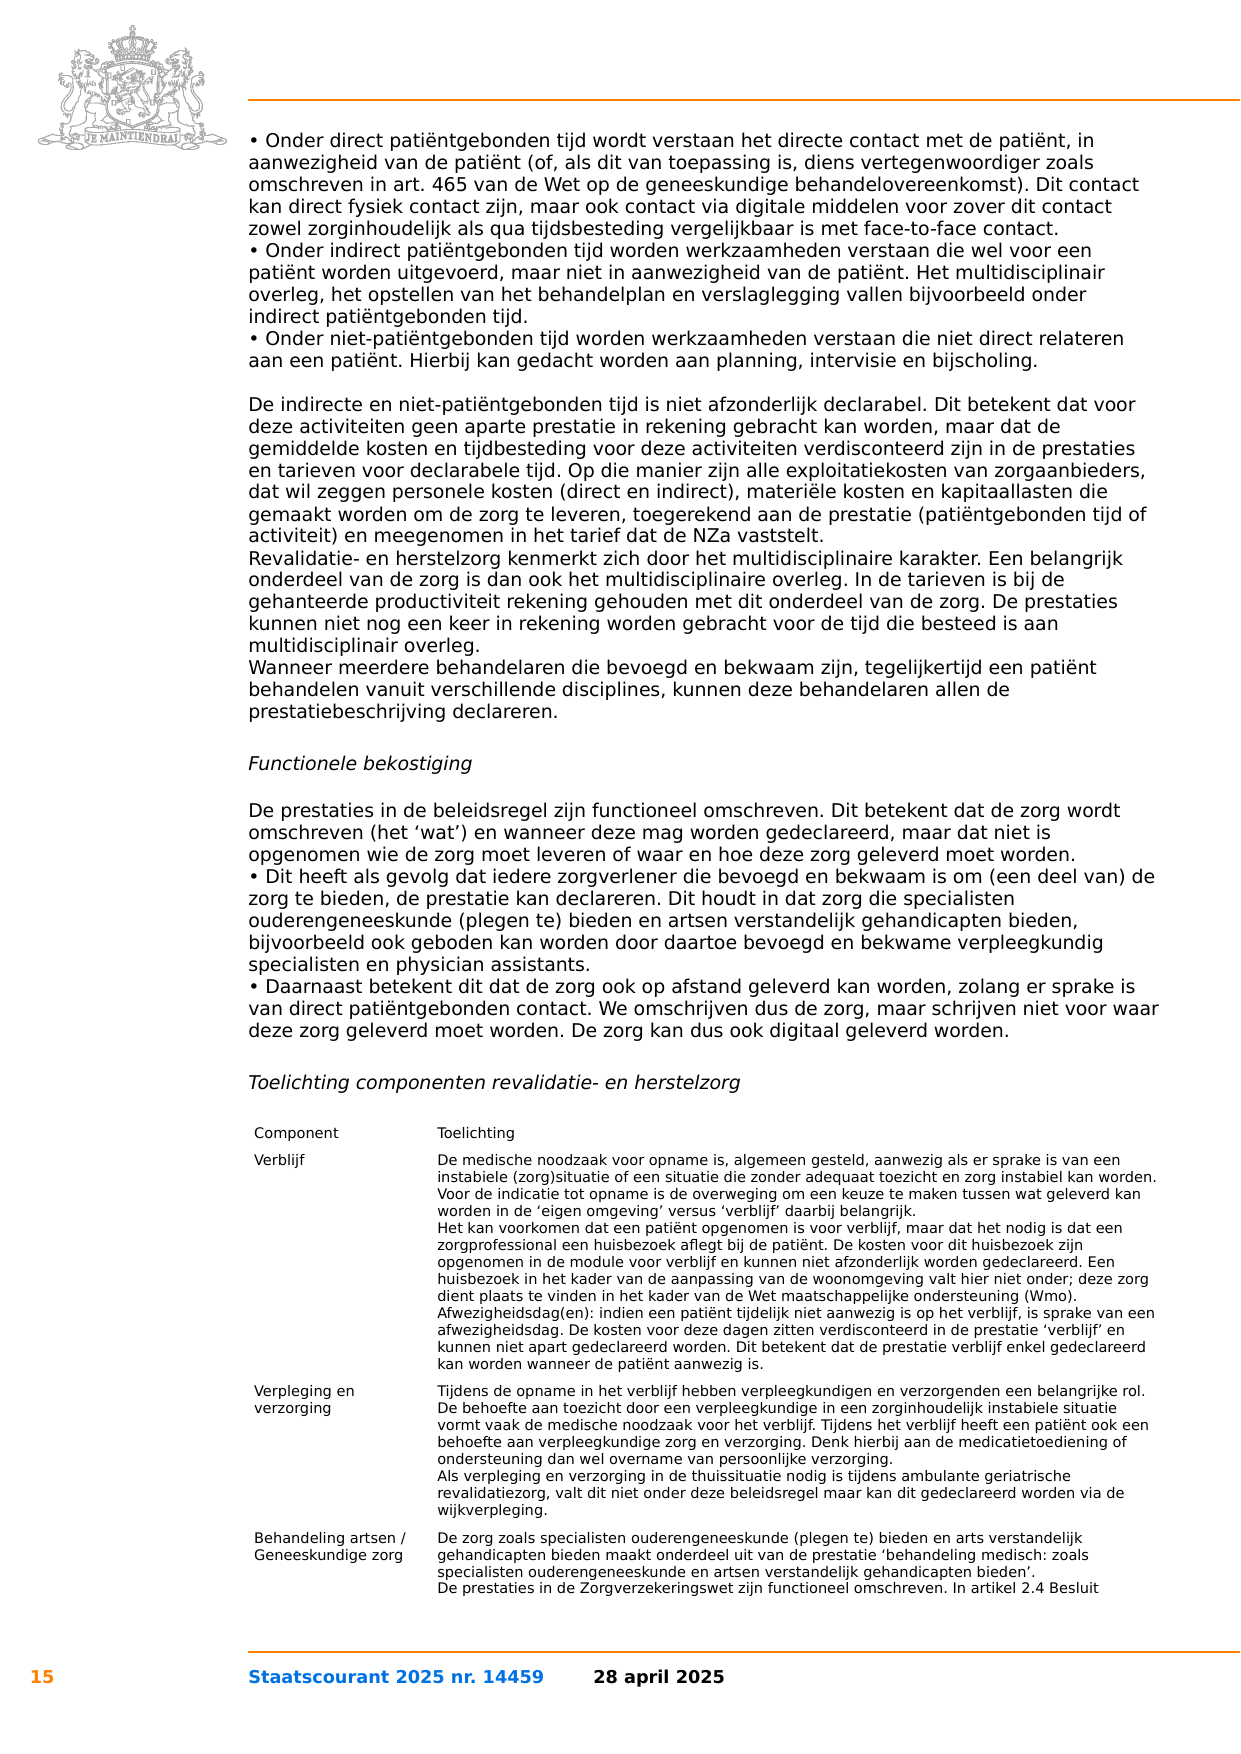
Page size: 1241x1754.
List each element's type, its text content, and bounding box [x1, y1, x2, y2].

text • Onder niet-patiëntgebonden tijd worden werkzaamheden verstaan die niet direct relateren aan een patiënt. Hierbij kan gedacht worden aan planning, intervisie en bijscholing. [248, 328, 1163, 372]
table_cell Behandeling artsen / Geneeskundige zorg [249, 1525, 431, 1602]
table_header Component [249, 1120, 431, 1146]
text • Dit heeft als gevolg dat iedere zorgverlener die bevoegd en bekwaam is om (een deel van) de zorg te bieden, de prestatie kan declareren. Dit houdt in dat zorg die specialisten ouderengeneeskunde (plegen te) bieden en artsen verstandelijk gehandicapten bieden, bijvoorbeeld ook geboden kan worden door daartoe bevoegd en bekwame verpleegkundig specialisten en physician assistants. [248, 866, 1163, 976]
table_cell Verblijf [249, 1148, 431, 1377]
text Wanneer meerdere behandelaren die bevoegd en bekwaam zijn, tegelijkertijd een patiënt behandelen vanuit verschillende disciplines, kunnen deze behandelaren allen de prestatiebeschrijving declareren. [248, 657, 1163, 723]
text De prestaties in de beleidsregel zijn functioneel omschreven. Dit betekent dat de zorg wordt omschreven (het ‘wat’) en wanneer deze mag worden gedeclareerd, maar dat niet is opgenomen wie de zorg moet leveren of waar en hoe deze zorg geleverd moet worden. [248, 800, 1163, 866]
text • Onder indirect patiëntgebonden tijd worden werkzaamheden verstaan die wel voor een patiënt worden uitgevoerd, maar niet in aanwezigheid van de patiënt. Het multidisciplinair overleg, het opstellen van het behandelplan en verslaglegging vallen bijvoorbeeld onder indirect patiëntgebonden tijd. [248, 240, 1163, 328]
table_cell Verpleging en verzorging [249, 1379, 431, 1524]
table_cell De zorg zoals specialisten ouderengeneeskunde (plegen te) bieden en arts verstandelijk gehandicapten bieden maakt onderdeel uit van de prestatie ‘behandeling medisch: zoals specialisten ouderengeneeskunde en artsen verstandelijk gehandicapten bieden’. De prestaties in de Zorgverzekeringswet zijn functioneel omschreven. In artikel 2.4 Besluit [432, 1525, 1163, 1602]
text De indirecte en niet-patiëntgebonden tijd is niet afzonderlijk declarabel. Dit betekent dat voor deze activiteiten geen aparte prestatie in rekening gebracht kan worden, maar dat de gemiddelde kosten en tijdbesteding voor deze activiteiten verdisconteerd zijn in de prestaties en tarieven voor declarabele tijd. Op die manier zijn alle exploitatiekosten van zorgaanbieders, dat wil zeggen personele kosten (direct en indirect), materiële kosten en kapitaallasten die gemaakt worden om de zorg te leveren, toegerekend aan de prestatie (patiëntgebonden tijd of activiteit) en meegenomen in het tarief dat de NZa vaststelt. [248, 393, 1163, 547]
subtitle Functionele bekostiging [248, 753, 1163, 775]
table_cell Tijdens de opname in het verblijf hebben verpleegkundigen en verzorgenden een belangrijke rol. De behoefte aan toezicht door een verpleegkundige in een zorginhoudelijk instabiele situatie vormt vaak de medische noodzaak voor het verblijf. Tijdens het verblijf heeft een patiënt ook een behoefte aan verpleegkundige zorg en verzorging. Denk hierbij aan de medicatietoediening of ondersteuning dan wel overname van persoonlijke verzorging. Als verpleging en verzorging in de thuissituatie nodig is tijdens ambulante geriatrische revalidatiezorg, valt dit niet onder deze beleidsregel maar kan dit gedeclareerd worden via de wijkverpleging. [432, 1379, 1163, 1524]
subtitle Toelichting componenten revalidatie- en herstelzorg [248, 1072, 1163, 1094]
picture [38, 25, 227, 150]
text • Onder direct patiëntgebonden tijd wordt verstaan het directe contact met de patiënt, in aanwezigheid van de patiënt (of, als dit van toepassing is, diens vertegenwoordiger zoals omschreven in art. 465 van de Wet op de geneeskundige behandelovereenkomst). Dit contact kan direct fysiek contact zijn, maar ook contact via digitale middelen voor zover dit contact zowel zorginhoudelijk als qua tijdsbesteding vergelijkbaar is met face-to-face contact. [248, 130, 1163, 240]
table_cell De medische noodzaak voor opname is, algemeen gesteld, aanwezig als er sprake is van een instabiele (zorg)situatie of een situatie die zonder adequaat toezicht en zorg instabiel kan worden. Voor de indicatie tot opname is de overweging om een keuze te maken tussen wat geleverd kan worden in de ‘eigen omgeving’ versus ‘verblijf’ daarbij belangrijk. Het kan voorkomen dat een patiënt opgenomen is voor verblijf, maar dat het nodig is dat een zorgprofessional een huisbezoek aflegt bij de patiënt. De kosten voor dit huisbezoek zijn opgenomen in de module voor verblijf en kunnen niet afzonderlijk worden gedeclareerd. Een huisbezoek in het kader van de aanpassing van de woonomgeving valt hier niet onder; deze zorg dient plaats te vinden in het kader van de Wet maatschappelijke ondersteuning (Wmo). Afwezigheidsdag(en): indien een patiënt tijdelijk niet aanwezig is op het verblijf, is sprake van een afwezigheidsdag. De kosten voor deze dagen zitten verdisconteerd in de prestatie ‘verblijf’ en kunnen niet apart gedeclareerd worden. Dit betekent dat de prestatie verblijf enkel gedeclareerd kan worden wanneer de patiënt aanwezig is. [432, 1148, 1163, 1377]
text • Daarnaast betekent dit dat de zorg ook op afstand geleverd kan worden, zolang er sprake is van direct patiëntgebonden contact. We omschrijven dus de zorg, maar schrijven niet voor waar deze zorg geleverd moet worden. De zorg kan dus ook digitaal geleverd worden. [248, 976, 1163, 1042]
table_header Toelichting [432, 1120, 1163, 1146]
text Revalidatie- en herstelzorg kenmerkt zich door het multidisciplinaire karakter. Een belangrijk onderdeel van de zorg is dan ook het multidisciplinaire overleg. In de tarieven is bij de gehanteerde productiviteit rekening gehouden met dit onderdeel van de zorg. De prestaties kunnen niet nog een keer in rekening worden gebracht voor de tijd die besteed is aan multidisciplinair overleg. [248, 547, 1163, 657]
